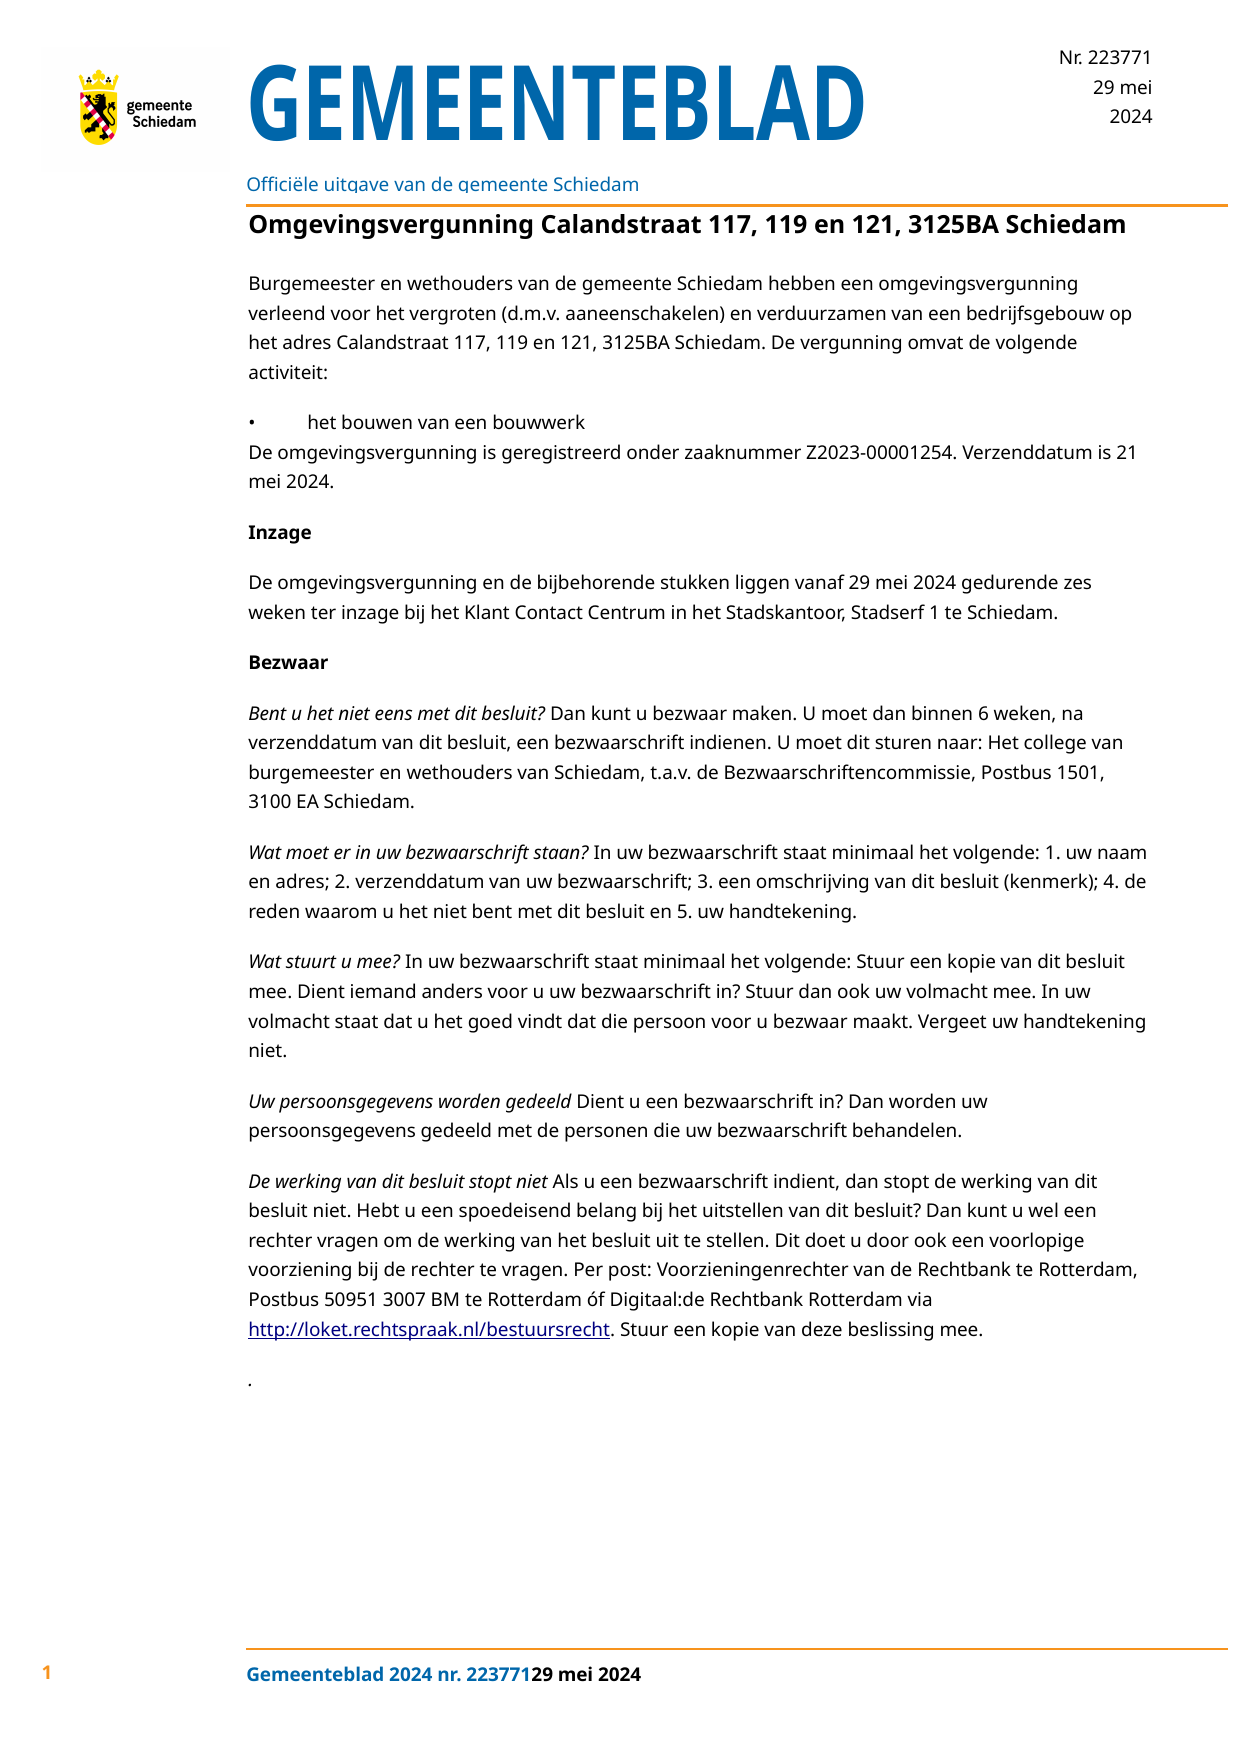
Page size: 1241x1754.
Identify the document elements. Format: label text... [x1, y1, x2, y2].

text Inzage [248, 519, 1152, 545]
text Omgevingsvergunning Calandstraat 117, 119 en 121, 3125BA Schiedam [248, 207, 1152, 241]
text Bezwaar [248, 649, 1152, 675]
text Wat moet er in uw bezwaarschrift staan? In uw bezwaarschrift staat minimaal het volgende: 1. uw naam en adres; 2. verzenddatum van uw bezwaarschrift; 3. een omschrijving van dit besluit (kenmerk); 4. de reden waarom u het niet bent met dit besluit en 5. uw handtekening. [248, 839, 1152, 924]
picture [41, 47, 231, 172]
text Wat stuurt u mee? In uw bezwaarschrift staat minimaal het volgende: Stuur een kopie van dit besluit mee. Dient iemand anders voor u uw bezwaarschrift in? Stuur dan ook uw volmacht mee. In uw volmacht staat dat u het goed vindt dat die persoon voor u bezwaar maakt. Vergeet uw handtekening niet. [248, 949, 1152, 1063]
text De werking van dit besluit stopt niet Als u een bezwaarschrift indient, dan stopt de werking van dit besluit niet. Hebt u een spoedeisend belang bij het uitstellen van dit besluit? Dan kunt u wel een rechter vragen om de werking van het besluit uit te stellen. Dit doet u door ook een voorlopige voorziening bij de rechter te vragen. Per post: Voorzieningenrechter van de Rechtbank te Rotterdam, Postbus 50951 3007 BM te Rotterdam óf Digitaal:de Rechtbank Rotterdam via http://loket.rechtspraak.nl/bestuursrecht. Stuur een kopie van deze beslissing mee. [248, 1168, 1152, 1341]
text Bent u het niet eens met dit besluit? Dan kunt u bezwaar maken. U moet dan binnen 6 weken, na verzenddatum van dit besluit, een bezwaarschrift indienen. U moet dit sturen naar: Het college van burgemeester en wethouders van Schiedam, t.a.v. de Bezwaarschriftencommissie, Postbus 1501, 3100 EA Schiedam. [248, 700, 1152, 814]
text Uw persoonsgegevens worden gedeeld Dient u een bezwaarschrift in? Dan worden uw persoonsgegevens gedeeld met de personen die uw bezwaarschrift behandelen. [248, 1088, 1152, 1143]
text Burgemeester en wethouders van de gemeente Schiedam hebben een omgevingsvergunning verleend voor het vergroten (d.m.v. aaneenschakelen) en verduurzamen van een bedrijfsgebouw op het adres Calandstraat 117, 119 en 121, 3125BA Schiedam. De vergunning omvat de volgende activiteit: [248, 270, 1152, 385]
list het bouwen van een bouwwerk [248, 409, 1152, 435]
text De omgevingsvergunning is geregistreerd onder zaaknummer Z2023-00001254. Verzenddatum is 21 mei 2024. [248, 439, 1152, 494]
text . [248, 1366, 1152, 1392]
text De omgevingsvergunning en de bijbehorende stukken liggen vanaf 29 mei 2024 gedurende zes weken ter inzage bij het Klant Contact Centrum in het Stadskantoor, Stadserf 1 te Schiedam. [248, 569, 1152, 625]
